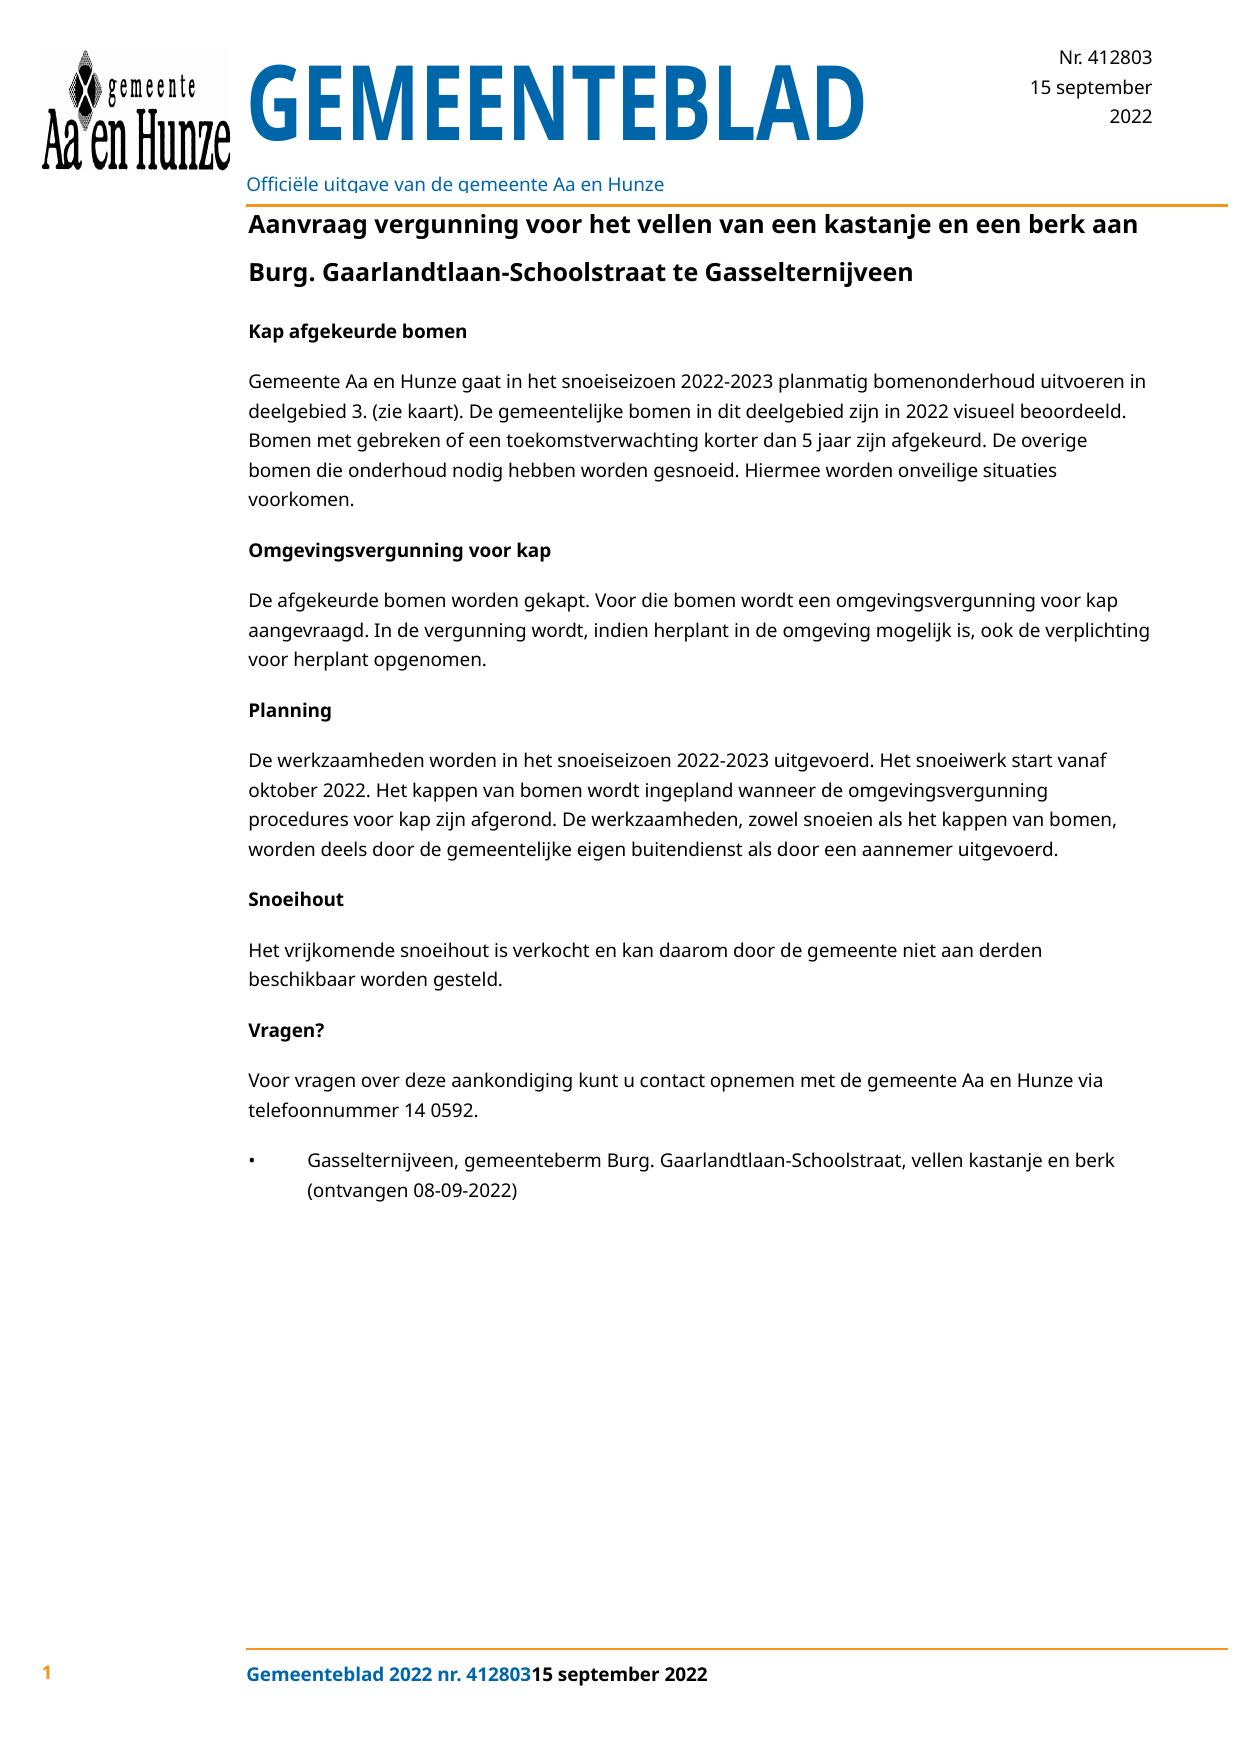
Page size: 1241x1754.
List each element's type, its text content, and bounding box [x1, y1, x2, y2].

text Voor vragen over deze aankondiging kunt u contact opnemen met de gemeente Aa en Hunze via telefoonnummer 14 0592. [248, 1067, 1152, 1123]
text Vragen? [248, 1017, 1152, 1043]
list Gasselternijveen, gemeenteberm Burg. Gaarlandtlaan-Schoolstraat, vellen kastanje en berk (ontvangen 08-09-2022) [248, 1147, 1152, 1203]
text Snoeihout [248, 887, 1152, 912]
text Planning [248, 697, 1152, 723]
text Kap afgekeurde bomen [248, 318, 1152, 344]
text Omgevingsvergunning voor kap [248, 537, 1152, 563]
text Aanvraag vergunning voor het vellen van een kastanje en een berk aan Burg. Gaarlandtlaan-Schoolstraat te Gasselternijveen [248, 207, 1152, 288]
text Gemeente Aa en Hunze gaat in het snoeiseizoen 2022-2023 planmatig bomenonderhoud uitvoeren in deelgebied 3. (zie kaart). De gemeentelijke bomen in dit deelgebied zijn in 2022 visueel beoordeeld. Bomen met gebreken of een toekomstverwachting korter dan 5 jaar zijn afgekeurd. De overige bomen die onderhoud nodig hebben worden gesnoeid. Hiermee worden onveilige situaties voorkomen. [248, 368, 1152, 512]
text De afgekeurde bomen worden gekapt. Voor die bomen wordt een omgevingsvergunning voor kap aangevraagd. In de vergunning wordt, indien herplant in de omgeving mogelijk is, ook de verplichting voor herplant opgenomen. [248, 587, 1152, 672]
text De werkzaamheden worden in het snoeiseizoen 2022-2023 uitgevoerd. Het snoeiwerk start vanaf oktober 2022. Het kappen van bomen wordt ingepland wanneer de omgevingsvergunning procedures voor kap zijn afgerond. De werkzaamheden, zowel snoeien als het kappen van bomen, worden deels door de gemeentelijke eigen buitendienst als door een aannemer uitgevoerd. [248, 747, 1152, 862]
picture [41, 47, 231, 172]
text Het vrijkomende snoeihout is verkocht en kan daarom door de gemeente niet aan derden beschikbaar worden gesteld. [248, 937, 1152, 992]
